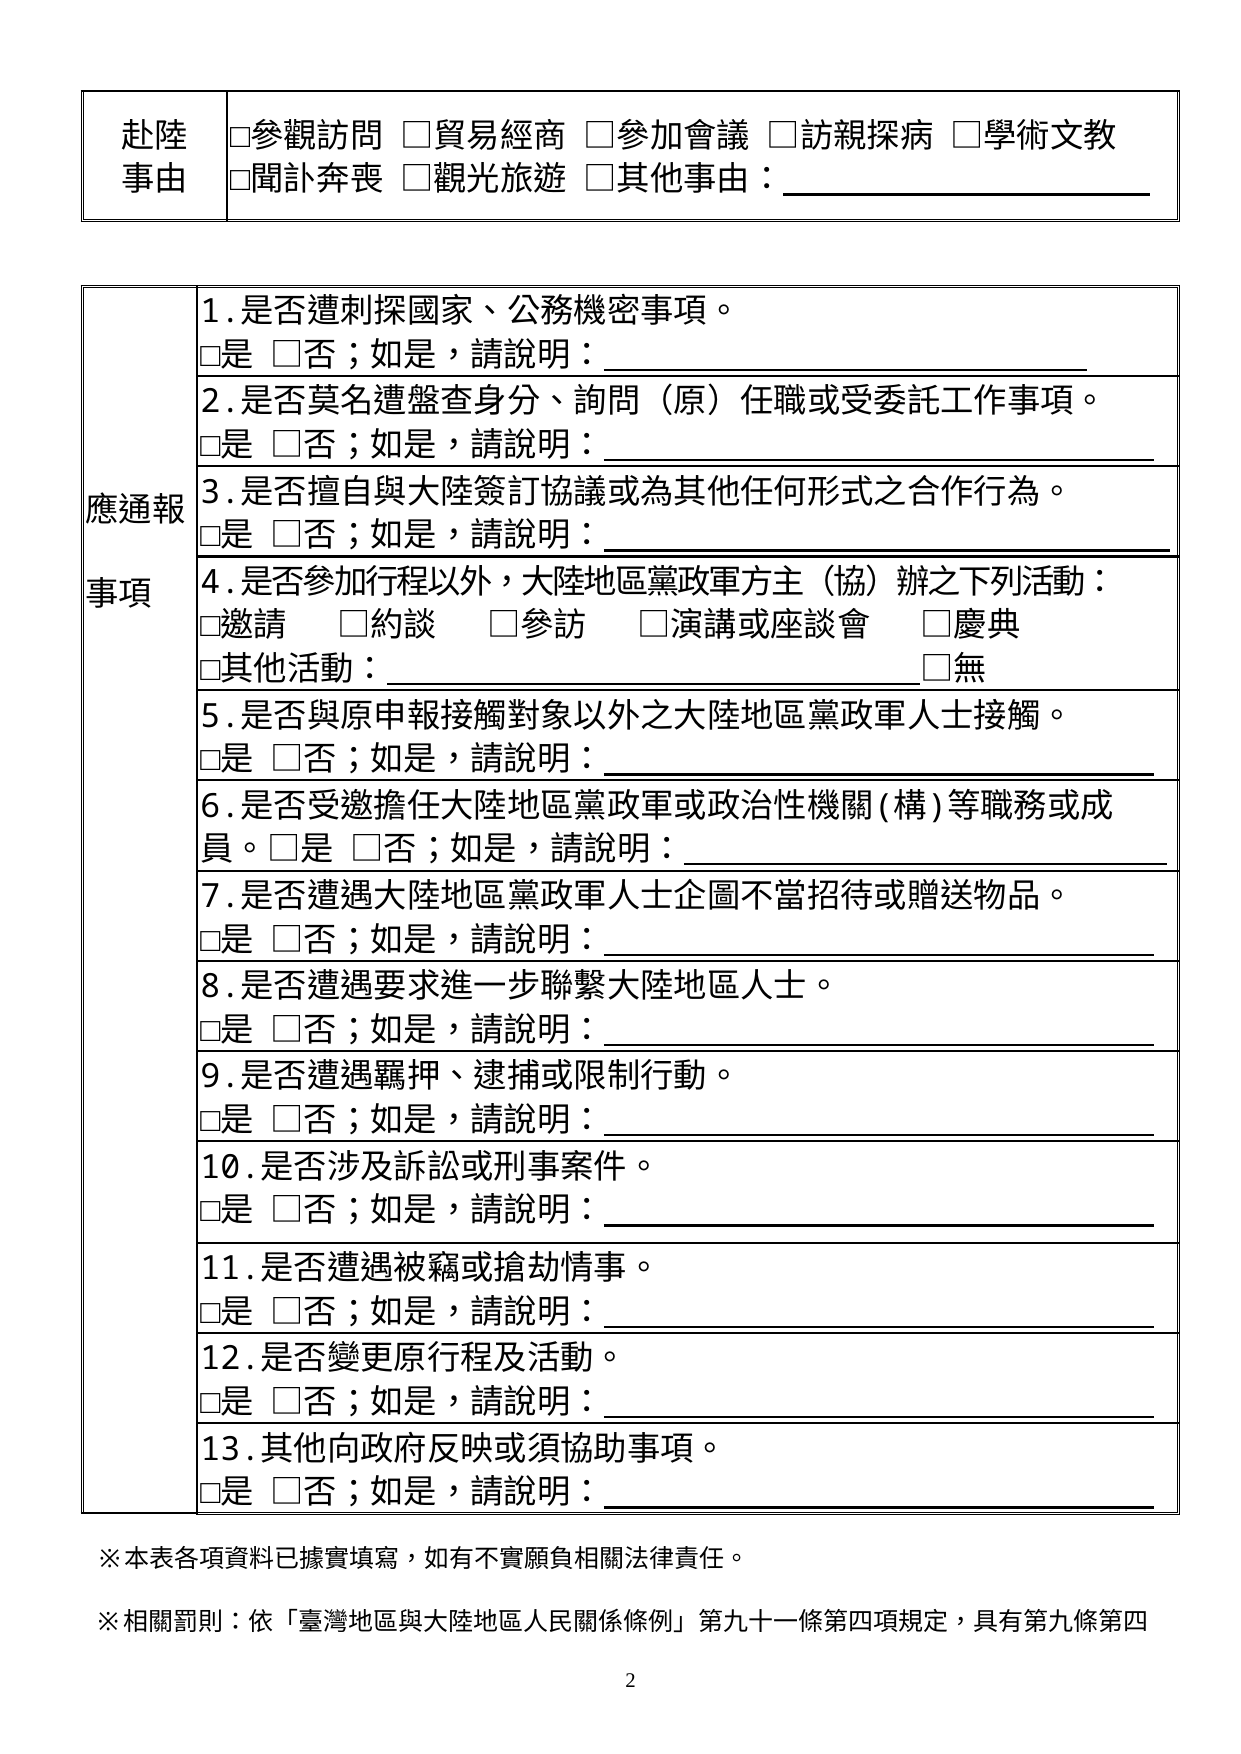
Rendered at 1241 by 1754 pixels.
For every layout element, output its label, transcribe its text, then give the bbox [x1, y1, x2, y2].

table_cell 10.是否涉及訴訟或刑事案件。 □是 □否；如是，請說明： [198, 1142, 1177, 1242]
table_cell 2.是否莫名遭盤查身分、詢問（原）任職或受委託工作事項。 □是 □否；如是，請說明： [198, 377, 1177, 465]
table_cell 11.是否遭遇被竊或搶劫情事。 □是 □否；如是，請說明： [198, 1244, 1177, 1332]
text ※本表各項資料已據實填寫，如有不實願負相關法律責任。 [94, 1515, 1166, 1578]
table_cell 7.是否遭遇大陸地區黨政軍人士企圖不當招待或贈送物品。 □是 □否；如是，請說明： [198, 872, 1177, 960]
table_cell 13.其他向政府反映或須協助事項。 □是 □否；如是，請說明： [198, 1424, 1177, 1512]
table_cell 8.是否遭遇要求進一步聯繫大陸地區人士。 □是 □否；如是，請說明： [198, 962, 1177, 1050]
table_cell 9.是否遭遇羈押、逮捕或限制行動。 □是 □否；如是，請說明： [198, 1052, 1177, 1140]
table_header 應通報 事項 [84, 288, 196, 1512]
table_cell 赴陸 事由 [84, 92, 226, 219]
table_cell 6.是否受邀擔任大陸地區黨政軍或政治性機關(構)等職務或成員。□是 □否；如是，請說明： [198, 781, 1177, 869]
table_header 1.是否遭刺探國家、公務機密事項。 □是 □否；如是，請說明： [198, 288, 1177, 375]
table_cell 3.是否擅自與大陸簽訂協議或為其他任何形式之合作行為。 □是 □否；如是，請說明： [198, 467, 1177, 555]
table_cell 4.是否參加行程以外，大陸地區黨政軍方主（協）辦之下列活動： □邀請 □約談 □參訪 □演講或座談會 □慶典 □其他活動： □無 [198, 558, 1177, 689]
table_cell 5.是否與原申報接觸對象以外之大陸地區黨政軍人士接觸。 □是 □否；如是，請說明： [198, 691, 1177, 779]
text ※相關罰則：依「臺灣地區與大陸地區人民關係條例」第九十一條第四項規定，具有第九條第四 [93, 1578, 1166, 1640]
table_cell 12.是否變更原行程及活動。 □是 □否；如是，請說明： [198, 1334, 1177, 1422]
table_cell □參觀訪問 □貿易經商 □參加會議 □訪親探病 □學術文教 □聞訃奔喪 □觀光旅遊 □其他事由： [228, 92, 1177, 219]
